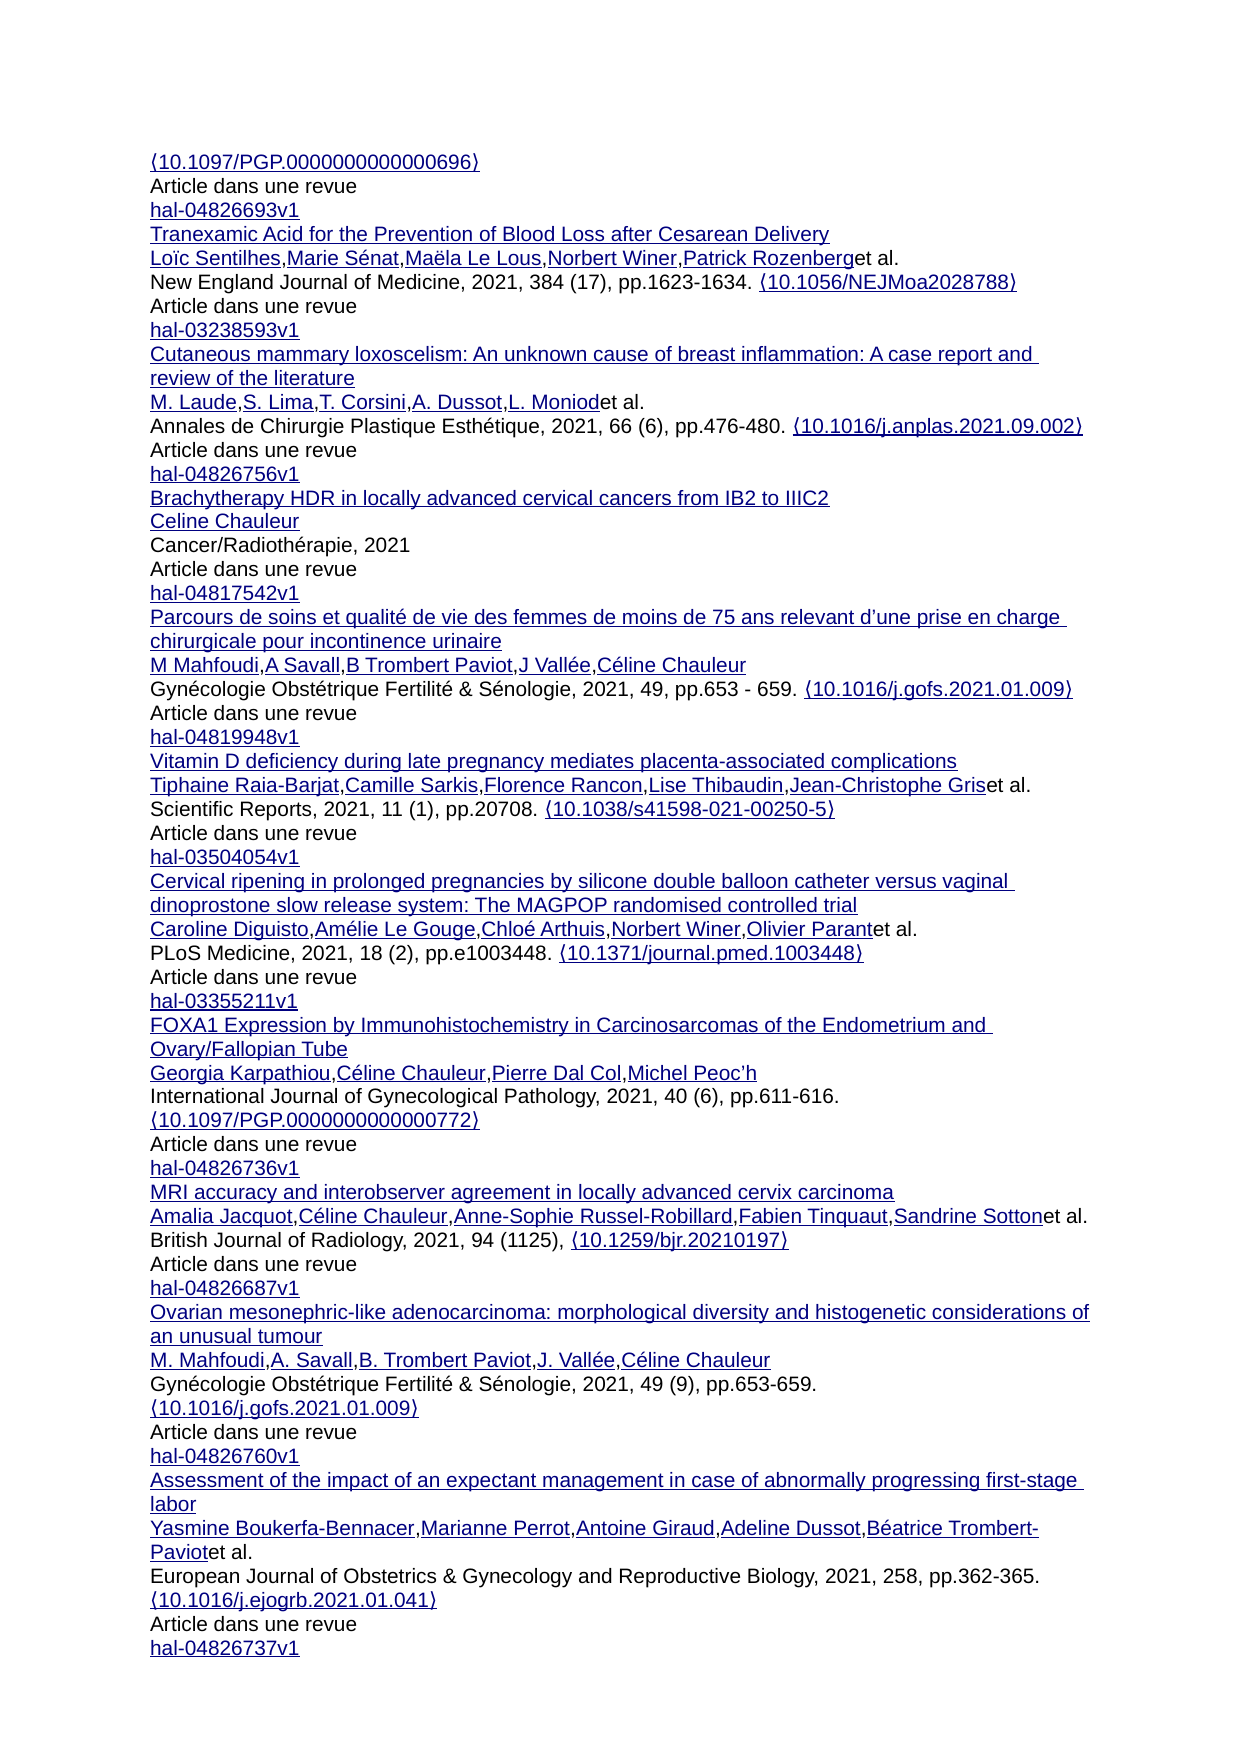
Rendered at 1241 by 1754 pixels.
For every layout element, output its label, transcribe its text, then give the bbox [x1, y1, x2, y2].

table_cell Parcours de soins et qualité de vie des femmes de moins de 75 ans relevant d’une prise en charge chirurgicale pour incontinence urinaire M Mahfoudi,A Savall,B Trombert Paviot,J Vallée,Céline Chauleur Gynécologie Obstétrique Fertilité & Sénologie, 2021, 49, pp.653 - 659. ⟨10.1016/j.gofs.2021.01.009⟩ Article dans une revue hal-04819948v1 [150, 605, 1090, 749]
table_cell FOXA1 Expression by Immunohistochemistry in Carcinosarcomas of the Endometrium and Ovary/Fallopian Tube Georgia Karpathiou,Céline Chauleur,Pierre Dal Col,Michel Peoc’h International Journal of Gynecological Pathology, 2021, 40 (6), pp.611-616. ⟨10.1097/PGP.0000000000000772⟩ Article dans une revue hal-04826736v1 [150, 1013, 1090, 1180]
table_cell Brachytherapy HDR in locally advanced cervical cancers from IB2 to IIIC2 Celine Chauleur Cancer/Radiothérapie, 2021 Article dans une revue hal-04817542v1 [150, 485, 1090, 605]
table_cell ⟨10.1097/PGP.0000000000000696⟩ Article dans une revue hal-04826693v1 [150, 150, 1090, 222]
table_cell Tranexamic Acid for the Prevention of Blood Loss after Cesarean Delivery Loïc Sentilhes,Marie Sénat,Maëla Le Lous,Norbert Winer,Patrick Rozenberget al. New England Journal of Medicine, 2021, 384 (17), pp.1623-1634. ⟨10.1056/NEJMoa2028788⟩ Article dans une revue hal-03238593v1 [150, 222, 1090, 342]
table_cell MRI accuracy and interobserver agreement in locally advanced cervix carcinoma Amalia Jacquot,Céline Chauleur,Anne-Sophie Russel-Robillard,Fabien Tinquaut,Sandrine Sottonet al. British Journal of Radiology, 2021, 94 (1125), ⟨10.1259/bjr.20210197⟩ Article dans une revue hal-04826687v1 [150, 1180, 1090, 1300]
table_cell Vitamin D deficiency during late pregnancy mediates placenta-associated complications Tiphaine Raia-Barjat,Camille Sarkis,Florence Rancon,Lise Thibaudin,Jean-Christophe Griset al. Scientific Reports, 2021, 11 (1), pp.20708. ⟨10.1038/s41598-021-00250-5⟩ Article dans une revue hal-03504054v1 [150, 749, 1090, 869]
table_cell Cutaneous mammary loxoscelism: An unknown cause of breast inflammation: A case report and review of the literature M. Laude,S. Lima,T. Corsini,A. Dussot,L. Moniodet al. Annales de Chirurgie Plastique Esthétique, 2021, 66 (6), pp.476-480. ⟨10.1016/j.anplas.2021.09.002⟩ Article dans une revue hal-04826756v1 [150, 342, 1090, 485]
table_cell Cervical ripening in prolonged pregnancies by silicone double balloon catheter versus vaginal dinoprostone slow release system: The MAGPOP randomised controlled trial Caroline Diguisto,Amélie Le Gouge,Chloé Arthuis,Norbert Winer,Olivier Parantet al. PLoS Medicine, 2021, 18 (2), pp.e1003448. ⟨10.1371/journal.pmed.1003448⟩ Article dans une revue hal-03355211v1 [150, 869, 1090, 1012]
table_cell Ovarian mesonephric-like adenocarcinoma: morphological diversity and histogenetic considerations of [150, 1300, 1090, 1321]
table_cell an unusual tumour M. Mahfoudi,A. Savall,B. Trombert Paviot,J. Vallée,Céline Chauleur Gynécologie Obstétrique Fertilité & Sénologie, 2021, 49 (9), pp.653-659. ⟨10.1016/j.gofs.2021.01.009⟩ Article dans une revue hal-04826760v1 [150, 1322, 1090, 1468]
table_cell Assessment of the impact of an expectant management in case of abnormally progressing first-stage labor Yasmine Boukerfa-Bennacer,Marianne Perrot,Antoine Giraud,Adeline Dussot,Béatrice Trombert-Paviotet al. European Journal of Obstetrics & Gynecology and Reproductive Biology, 2021, 258, pp.362-365. ⟨10.1016/j.ejogrb.2021.01.041⟩ Article dans une revue hal-04826737v1 [150, 1468, 1090, 1659]
